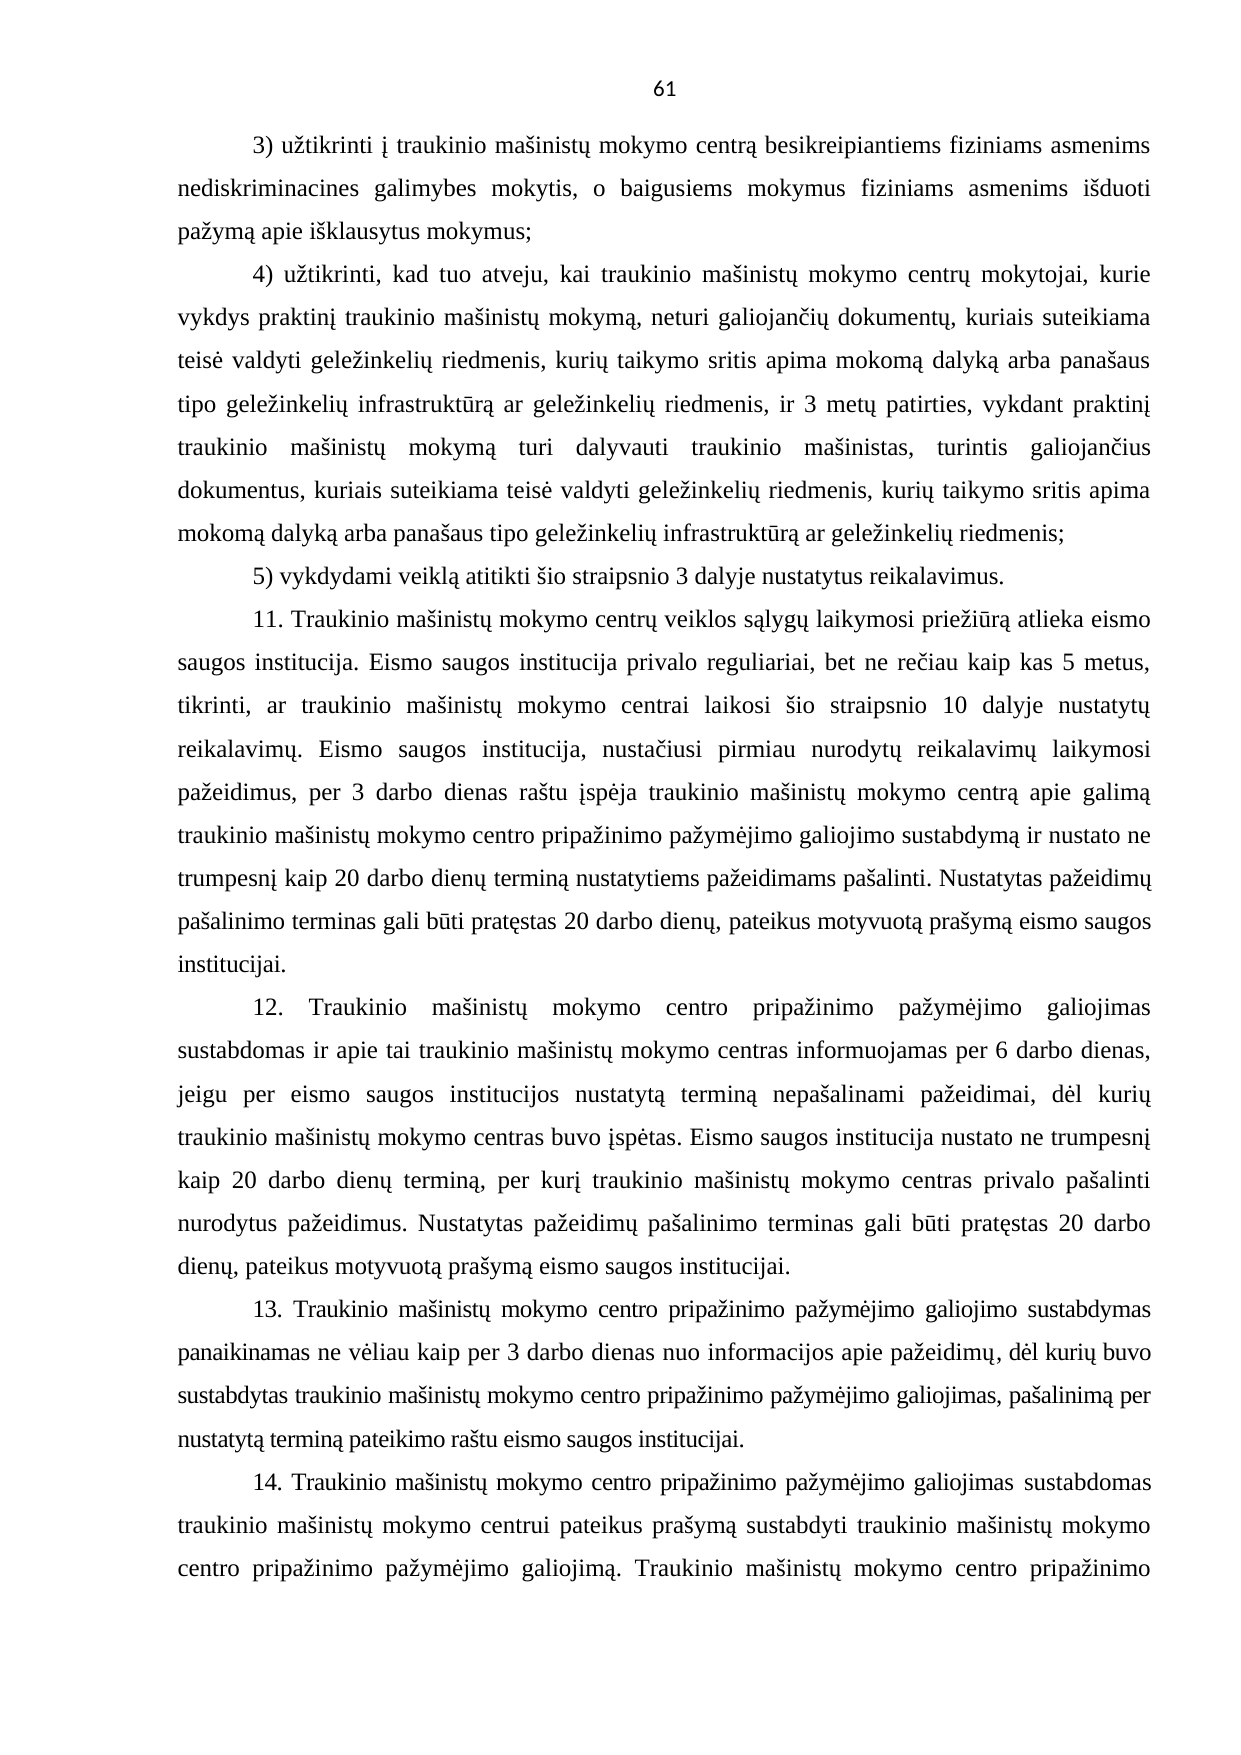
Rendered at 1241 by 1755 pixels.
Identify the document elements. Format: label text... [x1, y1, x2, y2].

text 3) užtikrinti į traukinio mašinistų mokymo centrą besikreipiantiems fiziniams asmenims nediskriminacines galimybes mokytis, o baigusiems mokymus fiziniams asmenims išduoti pažymą apie išklausytus mokymus; [177, 130, 1152, 245]
text 12. Traukinio mašinistų mokymo centro pripažinimo pažymėjimo galiojimas sustabdomas ir apie tai traukinio mašinistų mokymo centras informuojamas per 6 darbo dienas, jeigu per eismo saugos institucijos nustatytą terminą nepašalinami pažeidimai, dėl kurių traukinio mašinistų mokymo centras buvo įspėtas. Eismo saugos institucija nustato ne trumpesnį kaip 20 darbo dienų terminą, per kurį traukinio mašinistų mokymo centras privalo pašalinti nurodytus pažeidimus. Nustatytas pažeidimų pašalinimo terminas gali būti pratęstas 20 darbo dienų, pateikus motyvuotą prašymą eismo saugos institucijai. [177, 992, 1152, 1280]
text 5) vykdydami veiklą atitikti šio straipsnio 3 dalyje nustatytus reikalavimus. [177, 561, 1152, 590]
text 11. Traukinio mašinistų mokymo centrų veiklos sąlygų laikymosi priežiūrą atlieka eismo saugos institucija. Eismo saugos institucija privalo reguliariai, bet ne rečiau kaip kas 5 metus, tikrinti, ar traukinio mašinistų mokymo centrai laikosi šio straipsnio 10 dalyje nustatytų reikalavimų. Eismo saugos institucija, nustačiusi pirmiau nurodytų reikalavimų laikymosi pažeidimus, per 3 darbo dienas raštu įspėja traukinio mašinistų mokymo centrą apie galimą traukinio mašinistų mokymo centro pripažinimo pažymėjimo galiojimo sustabdymą ir nustato ne trumpesnį kaip 20 darbo dienų terminą nustatytiems pažeidimams pašalinti. Nustatytas pažeidimų pašalinimo terminas gali būti pratęstas 20 darbo dienų, pateikus motyvuotą prašymą eismo saugos institucijai. [177, 604, 1152, 978]
text 14. Traukinio mašinistų mokymo centro pripažinimo pažymėjimo galiojimas sustabdomas traukinio mašinistų mokymo centrui pateikus prašymą sustabdyti traukinio mašinistų mokymo centro pripažinimo pažymėjimo galiojimą. Traukinio mašinistų mokymo centro pripažinimo [177, 1467, 1152, 1582]
text 4) užtikrinti, kad tuo atveju, kai traukinio mašinistų mokymo centrų mokytojai, kurie vykdys praktinį traukinio mašinistų mokymą, neturi galiojančių dokumentų, kuriais suteikiama teisė valdyti geležinkelių riedmenis, kurių taikymo sritis apima mokomą dalyką arba panašaus tipo geležinkelių infrastruktūrą ar geležinkelių riedmenis, ir 3 metų patirties, vykdant praktinį traukinio mašinistų mokymą turi dalyvauti traukinio mašinistas, turintis galiojančius dokumentus, kuriais suteikiama teisė valdyti geležinkelių riedmenis, kurių taikymo sritis apima mokomą dalyką arba panašaus tipo geležinkelių infrastruktūrą ar geležinkelių riedmenis; [177, 259, 1152, 547]
text 13. Traukinio mašinistų mokymo centro pripažinimo pažymėjimo galiojimo sustabdymas panaikinamas ne vėliau kaip per 3 darbo dienas nuo informacijos apie pažeidimų, dėl kurių buvo sustabdytas traukinio mašinistų mokymo centro pripažinimo pažymėjimo galiojimas, pašalinimą per nustatytą terminą pateikimo raštu eismo saugos institucijai. [177, 1294, 1152, 1452]
